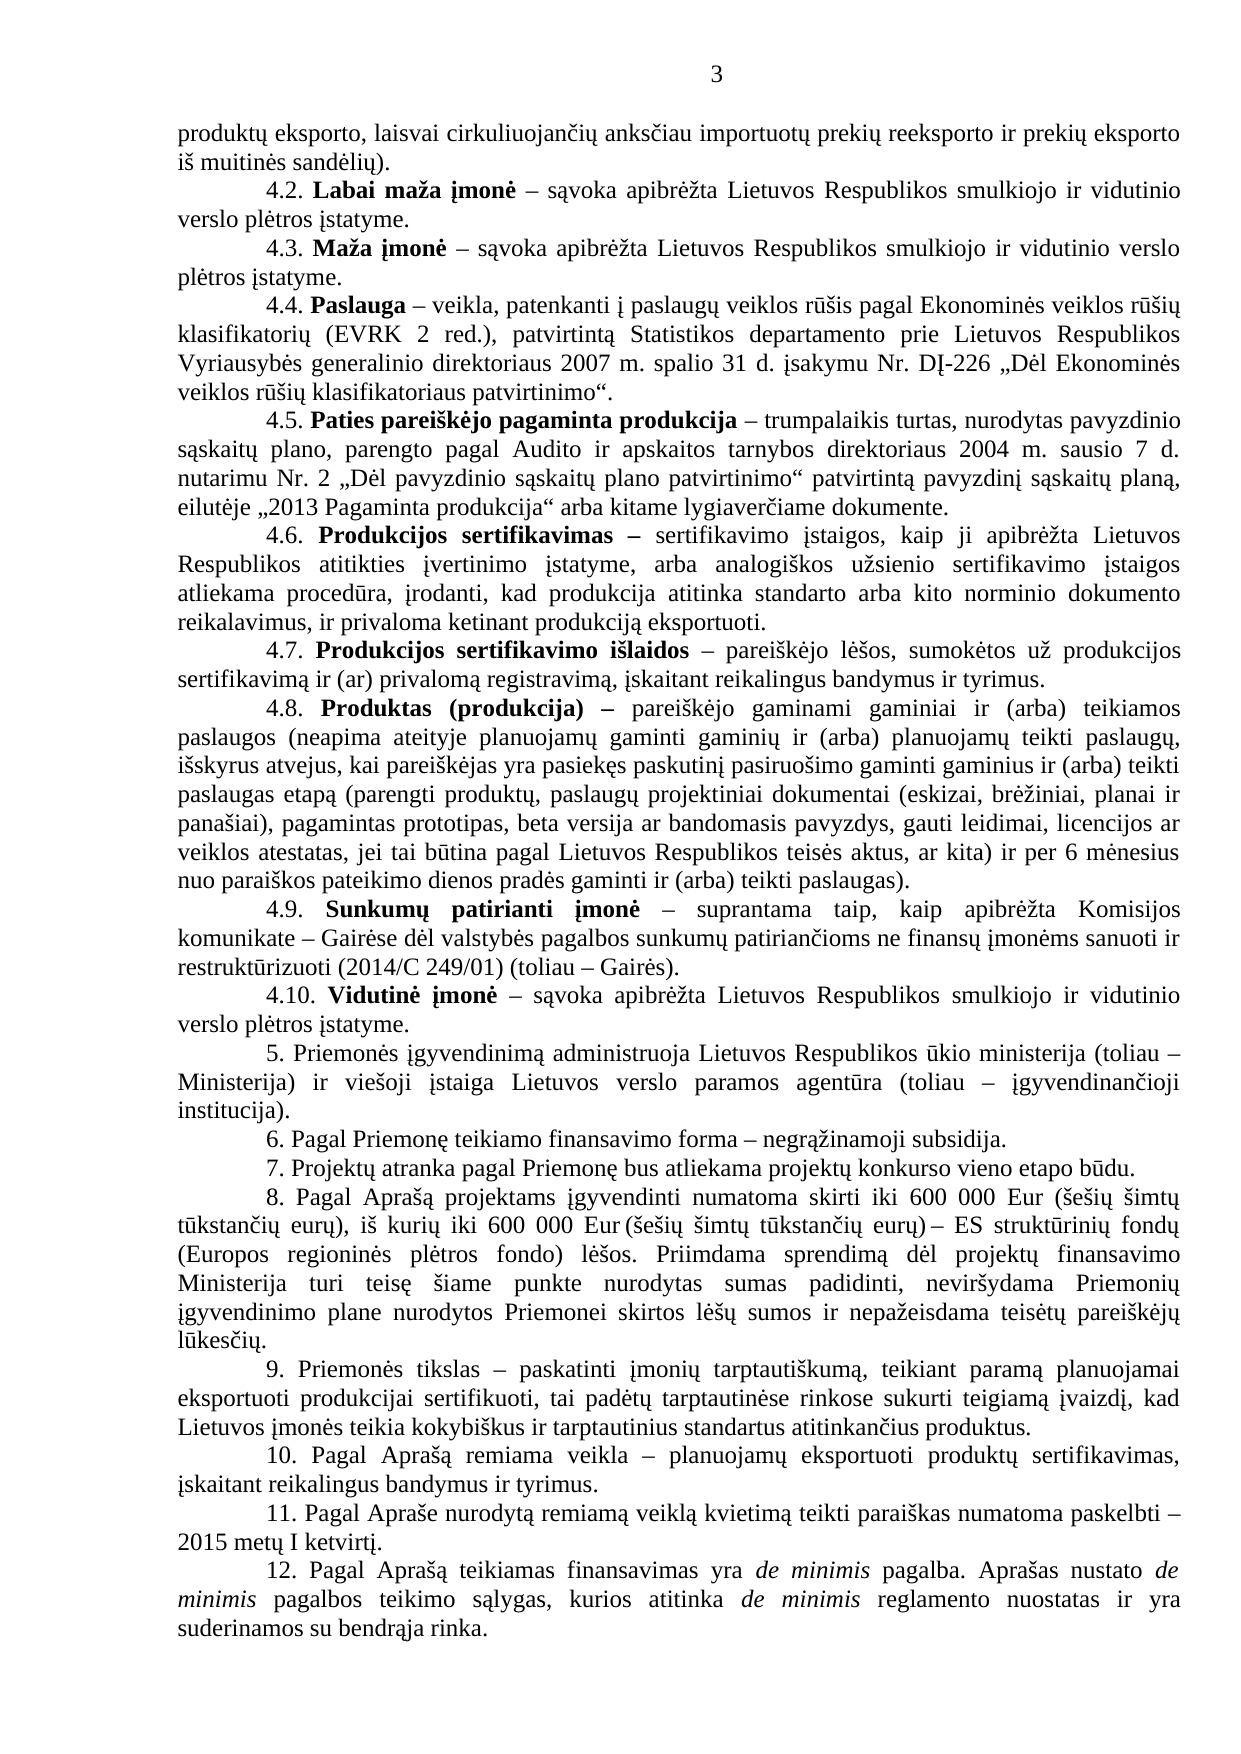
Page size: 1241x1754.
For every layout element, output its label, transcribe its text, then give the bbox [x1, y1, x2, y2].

text 4.4. Paslauga – veikla, patenkanti į paslaugų veiklos rūšis pagal Ekonominės veiklos rūšių klasifikatorių (EVRK 2 red.), patvirtintą Statistikos departamento prie Lietuvos Respublikos Vyriausybės generalinio direktoriaus 2007 m. spalio 31 d. įsakymu Nr. DĮ-226 „Dėl Ekonominės veiklos rūšių klasifikatoriaus patvirtinimo“. [177, 291, 1181, 406]
text 6. Pagal Priemonę teikiamo finansavimo forma – negrąžinamoji subsidija. [177, 1124, 1181, 1153]
text 4.7. Produkcijos sertifikavimo išlaidos – pareiškėjo lėšos, sumokėtos už produkcijos sertifikavimą ir (ar) privalomą registravimą, įskaitant reikalingus bandymus ir tyrimus. [177, 636, 1181, 693]
text 4.9. Sunkumų patirianti įmonė – suprantama taip, kaip apibrėžta Komisijos komunikate – Gairėse dėl valstybės pagalbos sunkumų patiriančioms ne finansų įmonėms sanuoti ir restruktūrizuoti (2014/C 249/01) (toliau – Gairės). [177, 894, 1181, 981]
text 4.10. Vidutinė įmonė – sąvoka apibrėžta Lietuvos Respublikos smulkiojo ir vidutinio verslo plėtros įstatyme. [177, 981, 1181, 1038]
text 9. Priemonės tikslas – paskatinti įmonių tarptautiškumą, teikiant paramą planuojamai eksportuoti produkcijai sertifikuoti, tai padėtų tarptautinėse rinkose sukurti teigiamą įvaizdį, kad Lietuvos įmonės teikia kokybiškus ir tarptautinius standartus atitinkančius produktus. [177, 1354, 1181, 1441]
text 11. Pagal Apraše nurodytą remiamą veiklą kvietimą teikti paraiškas numatoma paskelbti –2015 metų I ketvirtį. [177, 1498, 1181, 1556]
text produktų eksporto, laisvai cirkuliuojančių anksčiau importuotų prekių reeksporto ir prekių eksporto iš muitinės sandėlių). [177, 118, 1181, 176]
text 7. Projektų atranka pagal Priemonę bus atliekama projektų konkurso vieno etapo būdu. [177, 1153, 1181, 1182]
text 4.8. Produktas (produkcija) – pareiškėjo gaminami gaminiai ir (arba) teikiamos paslaugos (neapima ateityje planuojamų gaminti gaminių ir (arba) planuojamų teikti paslaugų, išskyrus atvejus, kai pareiškėjas yra pasiekęs paskutinį pasiruošimo gaminti gaminius ir (arba) teikti paslaugas etapą (parengti produktų, paslaugų projektiniai dokumentai (eskizai, brėžiniai, planai ir panašiai), pagamintas prototipas, beta versija ar bandomasis pavyzdys, gauti leidimai, licencijos ar veiklos atestatas, jei tai būtina pagal Lietuvos Respublikos teisės aktus, ar kita) ir per 6 mėnesius nuo paraiškos pateikimo dienos pradės gaminti ir (arba) teikti paslaugas). [177, 693, 1181, 894]
text 8. Pagal Aprašą projektams įgyvendinti numatoma skirti iki 600 000 Eur (šešių šimtų tūkstančių eurų), iš kurių iki 600 000 Eur (šešių šimtų tūkstančių eurų) – ES struktūrinių fondų (Europos regioninės plėtros fondo) lėšos. Priimdama sprendimą dėl projektų finansavimo Ministerija turi teisę šiame punkte nurodytas sumas padidinti, neviršydama Priemonių įgyvendinimo plane nurodytos Priemonei skirtos lėšų sumos ir nepažeisdama teisėtų pareiškėjų lūkesčių. [177, 1182, 1181, 1354]
text 5. Priemonės įgyvendinimą administruoja Lietuvos Respublikos ūkio ministerija (toliau – Ministerija) ir viešoji įstaiga Lietuvos verslo paramos agentūra (toliau – įgyvendinančioji institucija). [177, 1038, 1181, 1124]
text 4.5. Paties pareiškėjo pagaminta produkcija – trumpalaikis turtas, nurodytas pavyzdinio sąskaitų plano, parengto pagal Audito ir apskaitos tarnybos direktoriaus 2004 m. sausio 7 d. nutarimu Nr. 2 „Dėl pavyzdinio sąskaitų plano patvirtinimo“ patvirtintą pavyzdinį sąskaitų planą, eilutėje „2013 Pagaminta produkcija“ arba kitame lygiaverčiame dokumente. [177, 406, 1181, 521]
text 4.6. Produkcijos sertifikavimas – sertifikavimo įstaigos, kaip ji apibrėžta Lietuvos Respublikos atitikties įvertinimo įstatyme, arba analogiškos užsienio sertifikavimo įstaigos atliekama procedūra, įrodanti, kad produkcija atitinka standarto arba kito norminio dokumento reikalavimus, ir privaloma ketinant produkciją eksportuoti. [177, 521, 1181, 636]
text 4.2. Labai maža įmonė – sąvoka apibrėžta Lietuvos Respublikos smulkiojo ir vidutinio verslo plėtros įstatyme. [177, 176, 1181, 233]
text 10. Pagal Aprašą remiama veikla – planuojamų eksportuoti produktų sertifikavimas, įskaitant reikalingus bandymus ir tyrimus. [177, 1441, 1181, 1498]
text 12. Pagal Aprašą teikiamas finansavimas yra de minimis pagalba. Aprašas nustato de minimis pagalbos teikimo sąlygas, kurios atitinka de minimis reglamento nuostatas ir yra suderinamos su bendrąja rinka. [177, 1556, 1181, 1642]
text 4.3. Maža įmonė – sąvoka apibrėžta Lietuvos Respublikos smulkiojo ir vidutinio verslo plėtros įstatyme. [177, 233, 1181, 291]
